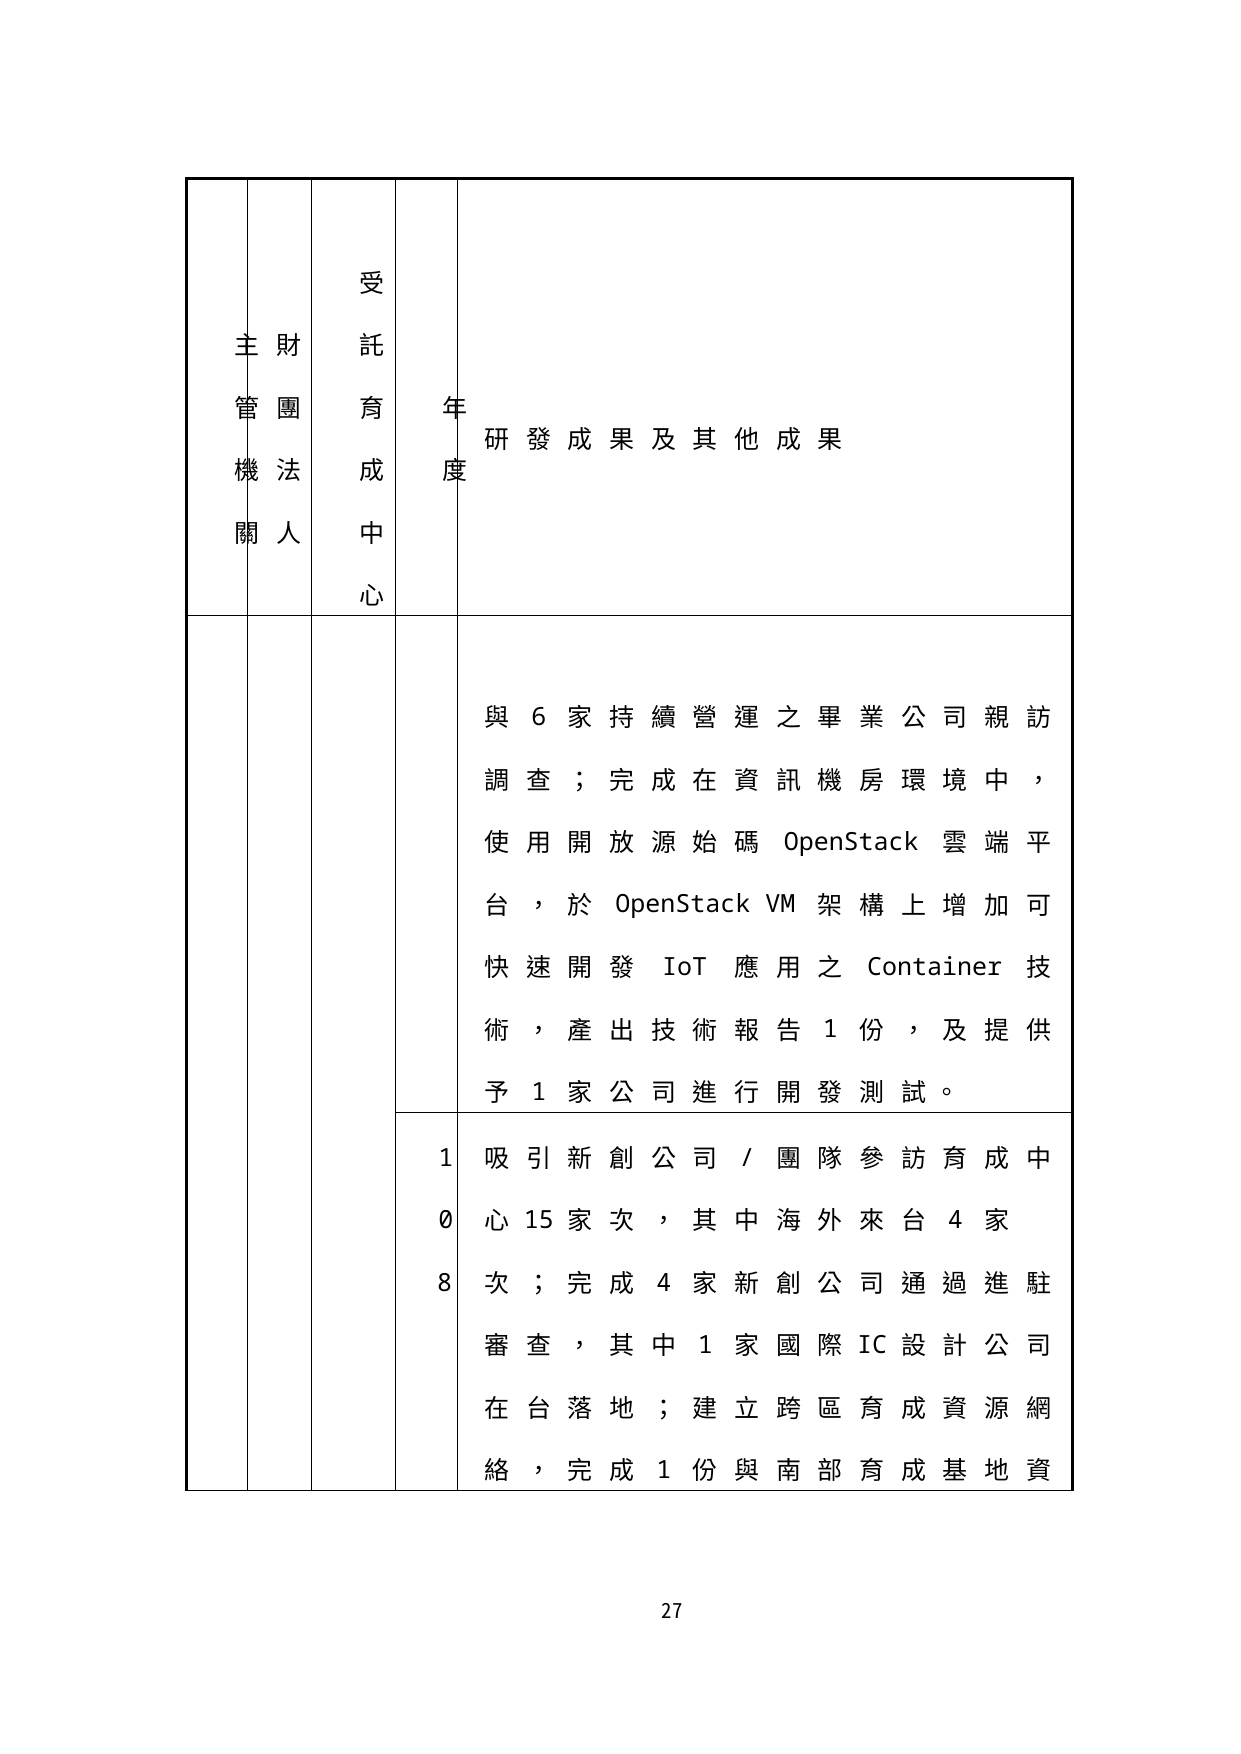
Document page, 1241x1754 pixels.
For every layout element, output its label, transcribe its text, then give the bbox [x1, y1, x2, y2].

table_cell [396, 616, 457, 1112]
table_cell 108 [396, 1113, 457, 1490]
table_cell [312, 616, 395, 1490]
table_header 主管機關 [188, 180, 247, 615]
table_header 財團法人 [248, 180, 311, 615]
table_cell 與6家持續營運之畢業公司親訪調查；完成在資訊機房環境中，使用開放源始碼OpenStack雲端平台，於OpenStack VM架構上增加可快速開發IoT應用之Container技術，產出技術報告1份，及提供予1家公司進行開發測試。 [458, 616, 1071, 1112]
table_header 受託育成中心 [312, 180, 395, 615]
table_cell 經濟部 [188, 616, 247, 1490]
table_cell 吸引新創公司/團隊參訪育成中心15家次，其中海外來台4家次；完成4家新創公司通過進駐審查，其中1家國際IC設計公司在台落地；建立跨區育成資源網絡，完成1份與南部育成基地資 [458, 1113, 1071, 1490]
table_header 年度 [396, 180, 457, 615]
table_cell 工業技術研究院 [248, 616, 311, 1490]
table_header 研發成果及其他成果 [458, 180, 1071, 615]
